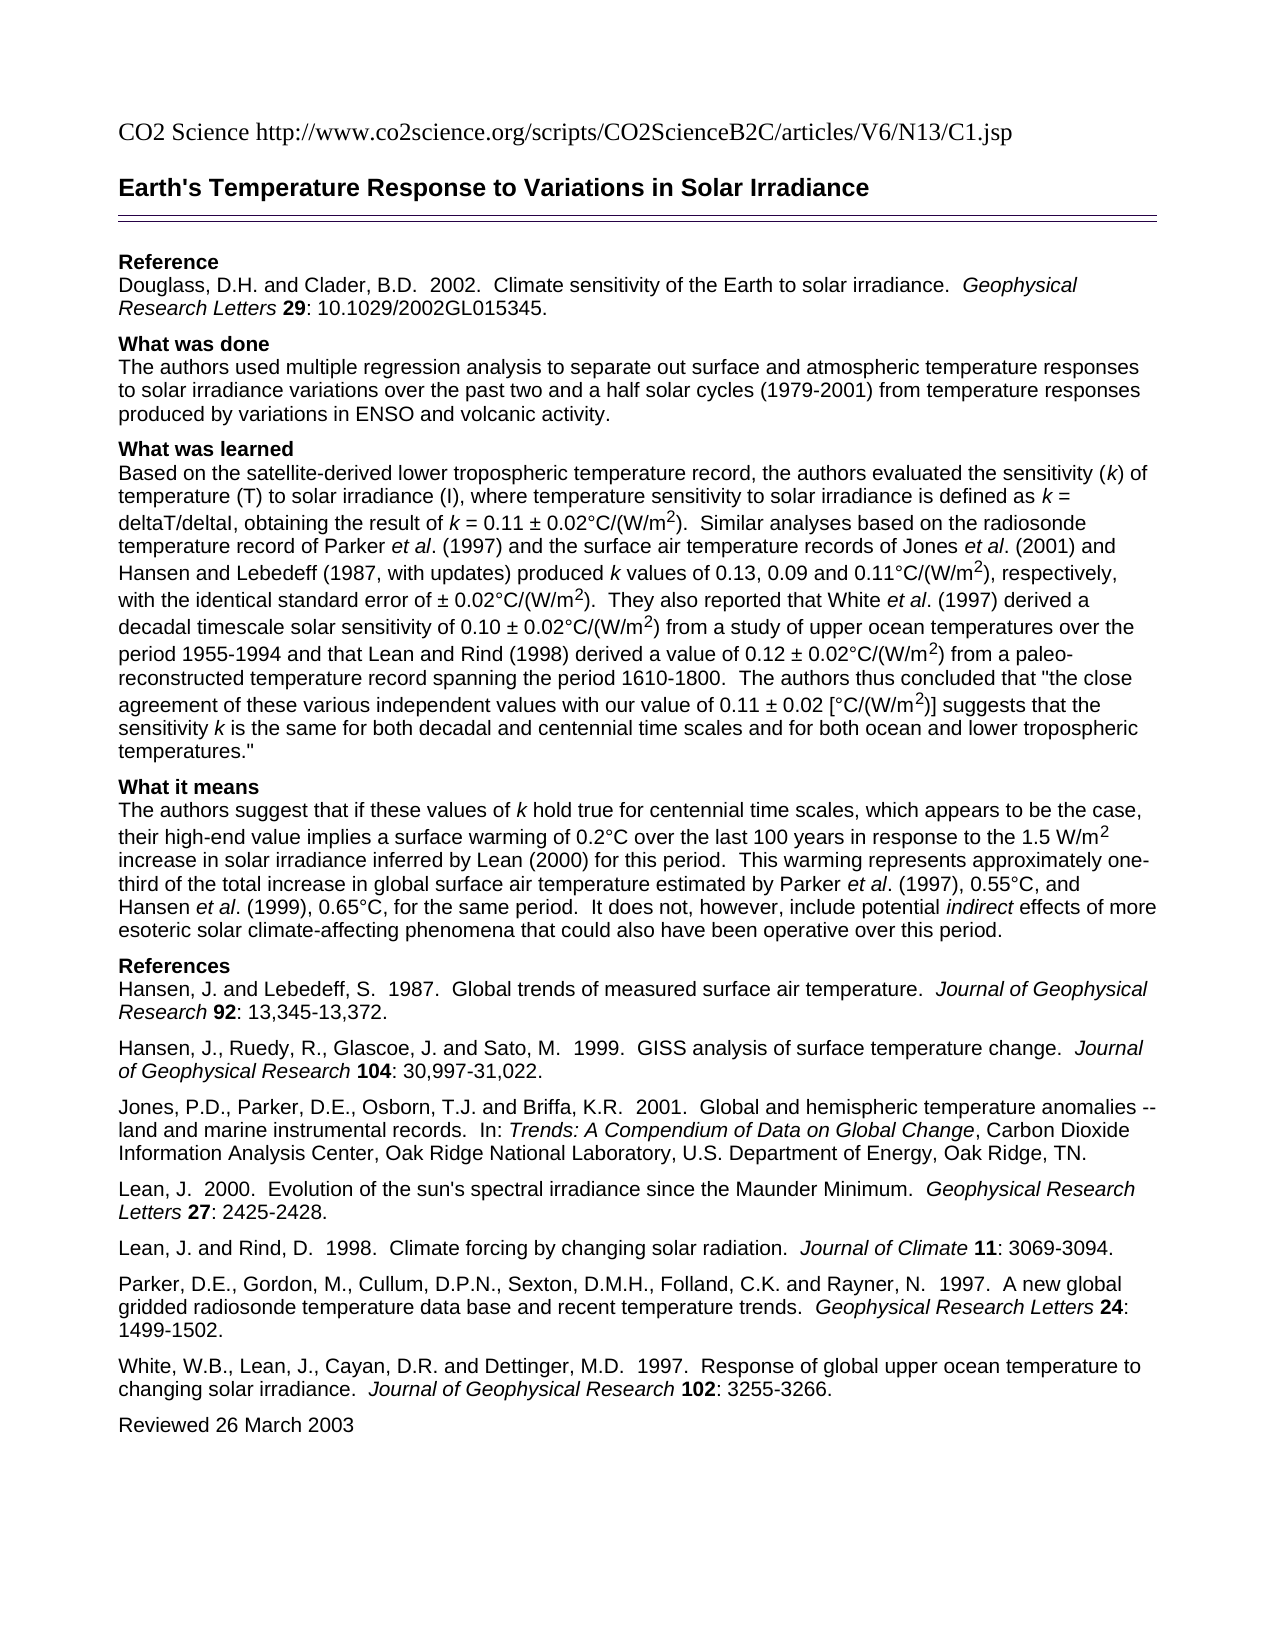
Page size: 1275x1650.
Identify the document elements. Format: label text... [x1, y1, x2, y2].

text CO2 Science http://www.co2science.org/scripts/CO2ScienceB2C/articles/V6/N13/C1.jsp [118, 118, 1157, 146]
text Hansen, J., Ruedy, R., Glascoe, J. and Sato, M. 1999. GISS analysis of surface temperature change. Journal of Geophysical Research 104: 30,997-31,022. [118, 1037, 1157, 1083]
text Lean, J. 2000. Evolution of the sun's spectral irradiance since the Maunder Minimum. Geophysical Research Letters 27: 2425-2428. [118, 1178, 1157, 1224]
text What was learned Based on the satellite-derived lower tropospheric temperature record, the authors evaluated the sensitivity (k) of temperature (T) to solar irradiance (I), where temperature sensitivity to solar irradiance is defined as k = deltaT/deltaI, obtaining the result of k = 0.11 ± 0.02°C/(W/m2). Similar analyses based on the radiosonde temperature record of Parker et al. (1997) and the surface air temperature records of Jones et al. (2001) and Hansen and Lebedeff (1987, with updates) produced k values of 0.13, 0.09 and 0.11°C/(W/m2), respectively, with the identical standard error of ± 0.02°C/(W/m2). They also reported that White et al. (1997) derived a decadal timescale solar sensitivity of 0.10 ± 0.02°C/(W/m2) from a study of upper ocean temperatures over the period 1955-1994 and that Lean and Rind (1998) derived a value of 0.12 ± 0.02°C/(W/m2) from a paleo-reconstructed temperature record spanning the period 1610-1800. The authors thus concluded that "the close agreement of these various independent values with our value of 0.11 ± 0.02 [°C/(W/m2)] suggests that the sensitivity k is the same for both decadal and centennial time scales and for both ocean and lower tropospheric temperatures." [118, 438, 1157, 763]
text Jones, P.D., Parker, D.E., Osborn, T.J. and Briffa, K.R. 2001. Global and hemispheric temperature anomalies -- land and marine instrumental records. In: Trends: A Compendium of Data on Global Change, Carbon Dioxide Information Analysis Center, Oak Ridge National Laboratory, U.S. Department of Energy, Oak Ridge, TN. [118, 1096, 1157, 1165]
text Reference Douglass, D.H. and Clader, B.D. 2002. Climate sensitivity of the Earth to solar irradiance. Geophysical Research Letters 29: 10.1029/2002GL015345. [118, 250, 1157, 320]
text References Hansen, J. and Lebedeff, S. 1987. Global trends of measured surface air temperature. Journal of Geophysical Research 92: 13,345-13,372. [118, 954, 1157, 1024]
text White, W.B., Lean, J., Cayan, D.R. and Dettinger, M.D. 1997. Response of global upper ocean temperature to changing solar irradiance. Journal of Geophysical Research 102: 3255-3266. [118, 1354, 1157, 1401]
text Earth's Temperature Response to Variations in Solar Irradiance [118, 173, 1157, 201]
text What was done The authors used multiple regression analysis to separate out surface and atmospheric temperature responses to solar irradiance variations over the past two and a half solar cycles (1979-2001) from temperature responses produced by variations in ENSO and volcanic activity. [118, 332, 1157, 425]
text Reviewed 26 March 2003 [118, 1413, 1157, 1437]
text What it means The authors suggest that if these values of k hold true for centennial time scales, which appears to be the case, their high-end value implies a surface warming of 0.2°C over the last 100 years in response to the 1.5 W/m2 increase in solar irradiance inferred by Lean (2000) for this period. This warming represents approximately one-third of the total increase in global surface air temperature estimated by Parker et al. (1997), 0.55°C, and Hansen et al. (1999), 0.65°C, for the same period. It does not, however, include potential indirect effects of more esoteric solar climate-affecting phenomena that could also have been operative over this period. [118, 775, 1157, 942]
text Lean, J. and Rind, D. 1998. Climate forcing by changing solar radiation. Journal of Climate 11: 3069-3094. [118, 1237, 1157, 1260]
text Parker, D.E., Gordon, M., Cullum, D.P.N., Sexton, D.M.H., Folland, C.K. and Rayner, N. 1997. A new global gridded radiosonde temperature data base and recent temperature trends. Geophysical Research Letters 24: 1499-1502. [118, 1272, 1157, 1342]
